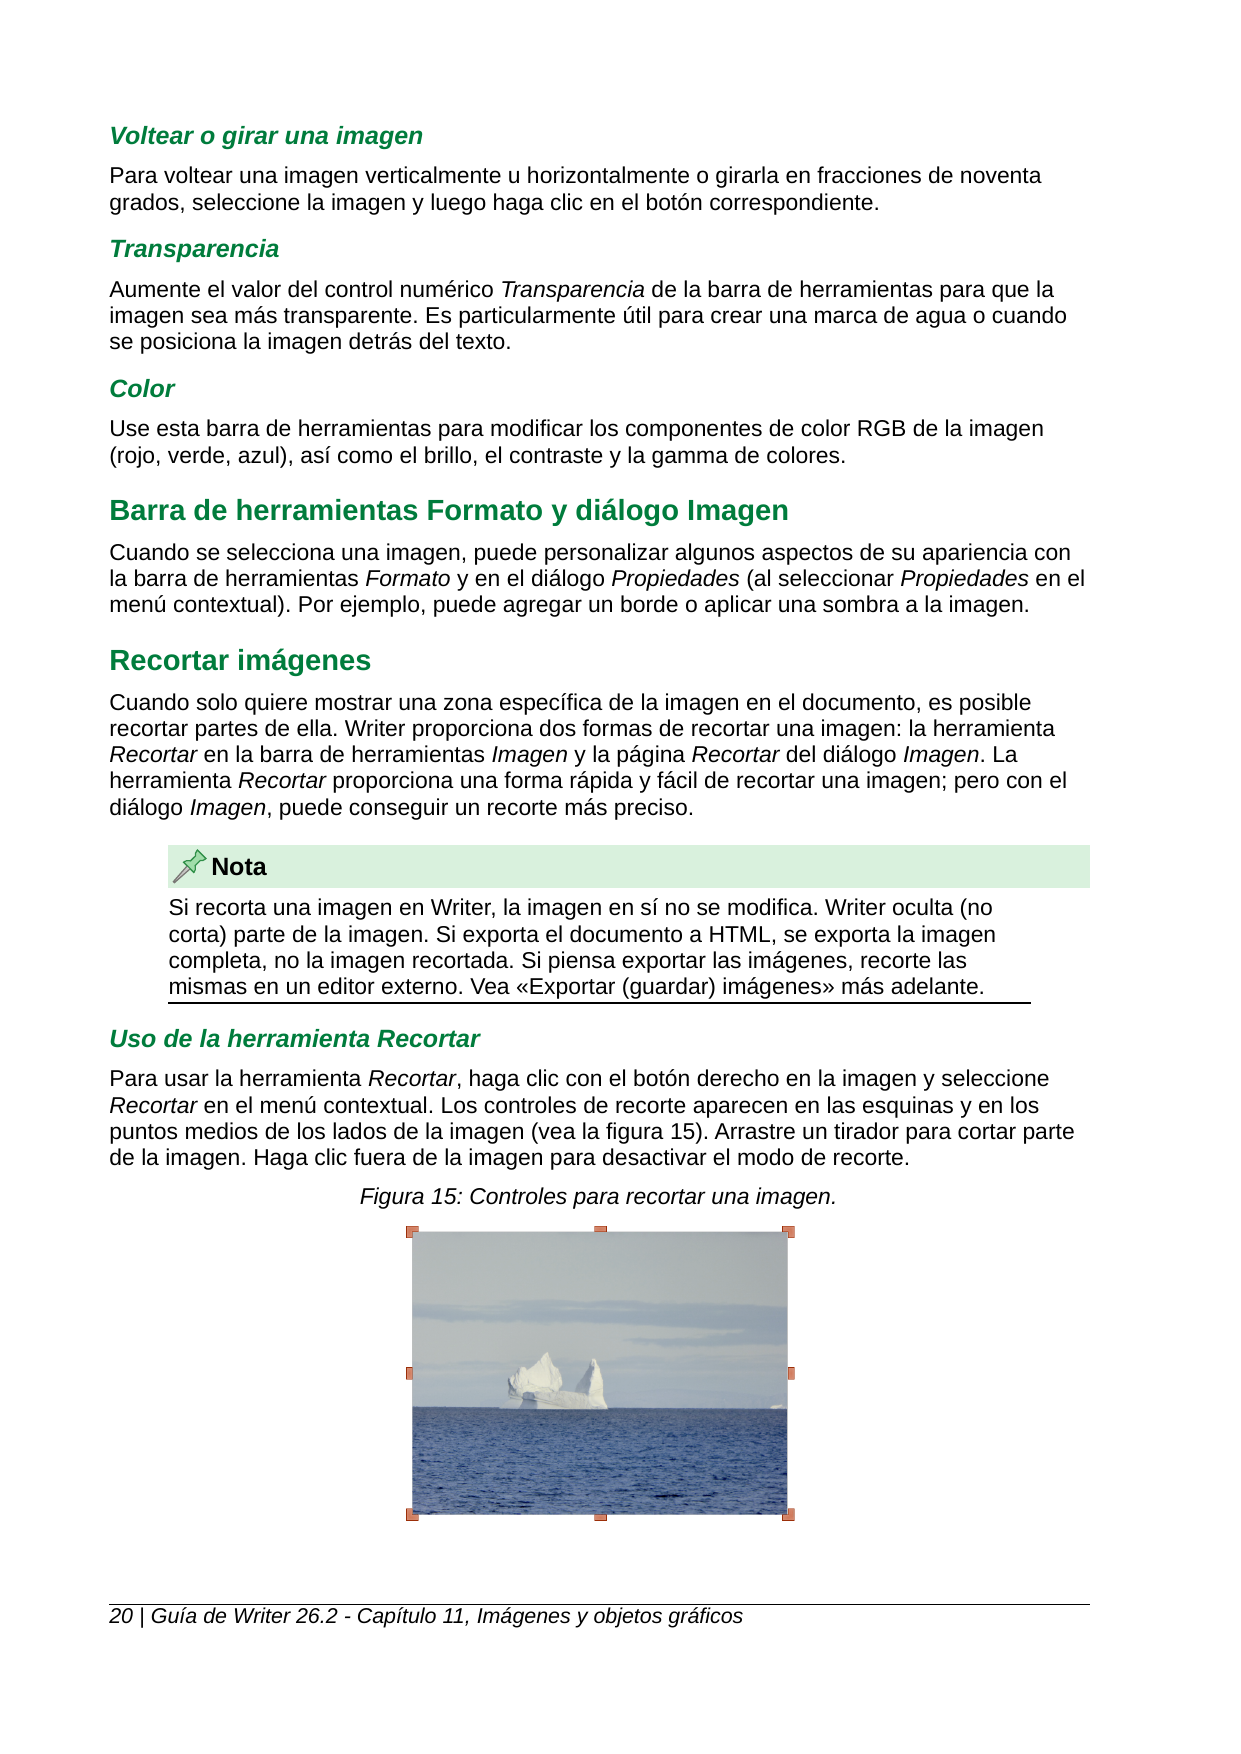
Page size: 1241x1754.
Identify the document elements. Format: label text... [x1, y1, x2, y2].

subtitle Voltear o girar una imagen [109, 121, 1090, 150]
subtitle Barra de herramientas Formato y diálogo Imagen [109, 493, 1090, 526]
subtitle Color [109, 374, 1090, 403]
text Si recorta una imagen en Writer, la imagen en sí no se modifica. Writer oculta (no corta) parte de la imagen. Si exporta el documento a HTML, se exporta la imagen completa, no la imagen recortada. Si piensa exportar las imágenes, recorte las mismas en un editor externo. Vea «Exportar (guardar) imágenes» más adelante. [168, 894, 1031, 1002]
subtitle Uso de la herramienta Recortar [109, 1024, 1090, 1053]
text Para voltear una imagen verticalmente u horizontalmente o girarla en fracciones de noventa grados, seleccione la imagen y luego haga clic en el botón correspondiente. [109, 162, 1090, 215]
text Use esta barra de herramientas para modificar los componentes de color RGB de la imagen (rojo, verde, azul), así como el brillo, el contraste y la gamma de colores. [109, 415, 1090, 468]
subtitle Recortar imágenes [109, 642, 1090, 676]
text Aumente el valor del control numérico Transparencia de la barra de herramientas para que la imagen sea más transparente. Es particularmente útil para crear una marca de agua o cuando se posiciona la imagen detrás del texto. [109, 276, 1090, 354]
picture [402, 1221, 797, 1525]
text Cuando solo quiere mostrar una zona específica de la imagen en el documento, es posible recortar partes de ella. Writer proporciona dos formas de recortar una imagen: la herramienta Recortar en la barra de herramientas Imagen y la página Recortar del diálogo Imagen. La herramienta Recortar proporciona una forma rápida y fácil de recortar una imagen; pero con el diálogo Imagen, puede conseguir un recorte más preciso. [109, 688, 1090, 820]
subtitle Nota [168, 845, 1090, 888]
text Figura 15: Controles para recortar una imagen. [359, 1183, 839, 1209]
text Cuando se selecciona una imagen, puede personalizar algunos aspectos de su apariencia con la barra de herramientas Formato y en el diálogo Propiedades (al seleccionar Propiedades en el menú contextual). Por ejemplo, puede agregar un borde o aplicar una sombra a la imagen. [109, 539, 1090, 618]
text Para usar la herramienta Recortar, haga clic con el botón derecho en la imagen y seleccione Recortar en el menú contextual. Los controles de recorte aparecen en las esquinas y en los puntos medios de los lados de la imagen (vea la figura 15). Arrastre un tirador para cortar parte de la imagen. Haga clic fuera de la imagen para desactivar el modo de recorte. [109, 1065, 1090, 1171]
subtitle Transparencia [109, 234, 1090, 263]
